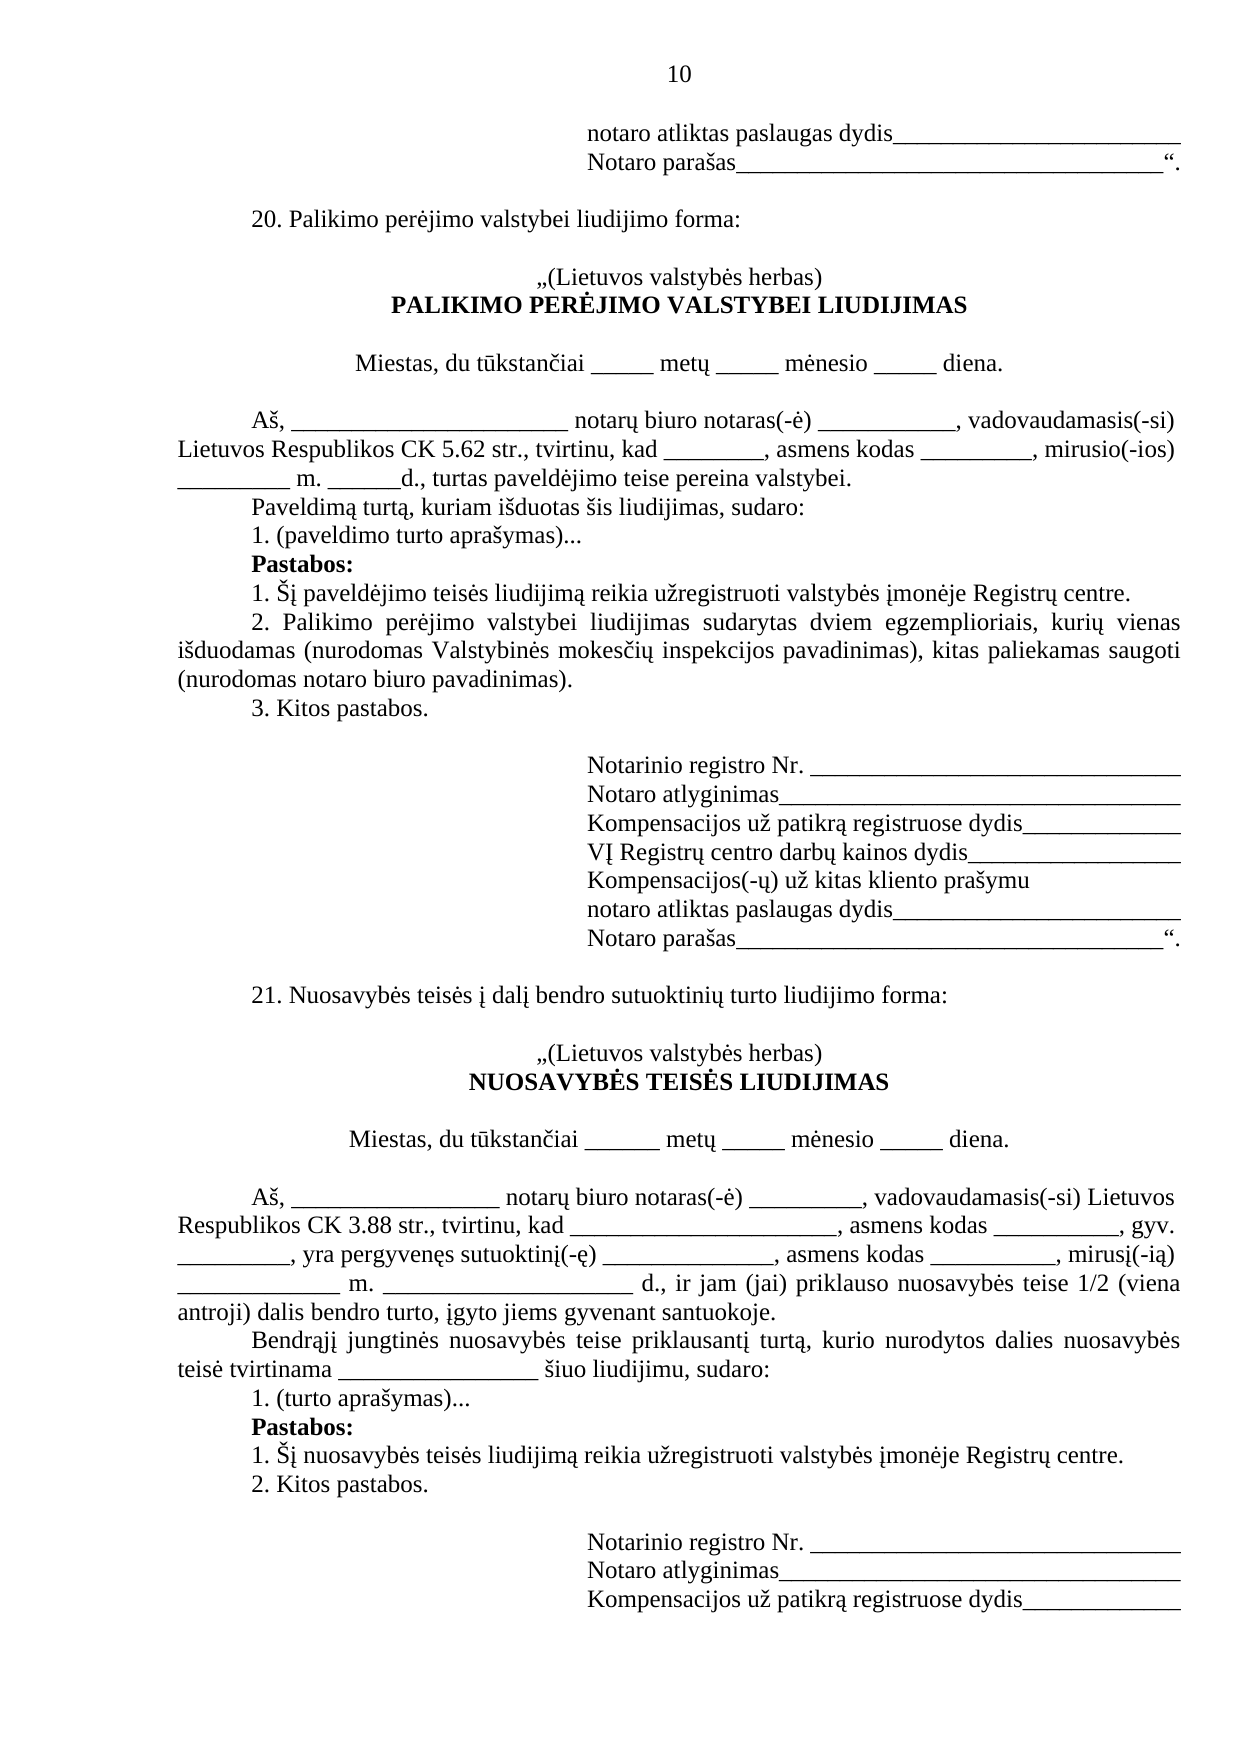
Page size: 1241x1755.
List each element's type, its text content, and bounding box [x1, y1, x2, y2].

text „(Lietuvos valstybės herbas) [177, 262, 1181, 291]
text PALIKIMO PERĖJIMO VALSTYBEI LIUDIJIMAS [177, 291, 1181, 319]
text Aš, notarų biuro notaras(-ė) _________, vadovaudamasis(-si) Lietuvos [177, 1182, 1181, 1211]
text 1. (paveldimo turto aprašymas)... [177, 521, 1181, 549]
text Notaro atlyginimas [177, 779, 1181, 808]
text 20. Palikimo perėjimo valstybei liudijimo forma: [177, 204, 1181, 233]
text Miestas, du tūkstančiai _____ metų _____ mėnesio _____ diena. [177, 348, 1181, 377]
text _____________ m. ____________________ d., ir jam (jai) priklauso nuosavybės teise 1/2 (viena antroji) dalis bendro turto, įgyto jiems gyvenant santuokoje. [177, 1268, 1181, 1326]
text NUOSAVYBĖS TEISĖS LIUDIJIMAS [177, 1067, 1181, 1096]
text Kompensacijos už patikrą registruose dydis [177, 808, 1181, 837]
text notaro atliktas paslaugas dydis [177, 118, 1181, 147]
text 1. Šį nuosavybės teisės liudijimą reikia užregistruoti valstybės įmonėje Registrų centre. [177, 1441, 1181, 1469]
text Aš, notarų biuro notaras(-ė) ___________, vadovaudamasis(-si) [177, 406, 1181, 434]
text Miestas, du tūkstančiai ______ metų _____ mėnesio _____ diena. [177, 1124, 1181, 1153]
text Kompensacijos už patikrą registruose dydis [177, 1584, 1181, 1613]
text 21. Nuosavybės teisės į dalį bendro sutuoktinių turto liudijimo forma: [177, 981, 1181, 1009]
text Notaro parašas “. [177, 923, 1181, 952]
text 1. (turto aprašymas)... [177, 1383, 1181, 1412]
text _________, yra pergyvenęs sutuoktinį(-ę) , asmens kodas __________, mirusį(-ią) [177, 1239, 1181, 1268]
text Notaro atlyginimas [177, 1556, 1181, 1584]
text 1. Šį paveldėjimo teisės liudijimą reikia užregistruoti valstybės įmonėje Registrų centre. [177, 578, 1181, 607]
text Paveldimą turtą, kuriam išduotas šis liudijimas, sudaro: [177, 492, 1181, 521]
text Notaro parašas “. [177, 147, 1181, 176]
text 2. Palikimo perėjimo valstybei liudijimas sudarytas dviem egzemplioriais, kurių vienas išduodamas (nurodomas Valstybinės mokesčių inspekcijos pavadinimas), kitas paliekamas saugoti (nurodomas notaro biuro pavadinimas). [177, 607, 1181, 693]
text Kompensacijos(-ų) už kitas kliento prašymu [177, 866, 1181, 894]
text Pastabos: [177, 549, 1181, 578]
text Respublikos CK 3.88 str., tvirtinu, kad , asmens kodas __________, gyv. [177, 1211, 1181, 1239]
text 3. Kitos pastabos. [177, 693, 1181, 722]
text Pastabos: [177, 1412, 1181, 1441]
text 2. Kitos pastabos. [177, 1469, 1181, 1498]
text Lietuvos Respublikos CK 5.62 str., tvirtinu, kad ________, asmens kodas , mirusio(-ios) [177, 434, 1181, 463]
text notaro atliktas paslaugas dydis [177, 894, 1181, 923]
text Bendrąjį jungtinės nuosavybės teise priklausantį turtą, kurio nurodytos dalies nuosavybės teisė tvirtinama ________________ šiuo liudijimu, sudaro: [177, 1326, 1181, 1383]
text _________ m. d., turtas paveldėjimo teise pereina valstybei. [177, 463, 1181, 492]
text Notarinio registro Nr. [177, 1527, 1181, 1556]
text Notarinio registro Nr. [177, 751, 1181, 779]
text VĮ Registrų centro darbų kainos dydis [177, 837, 1181, 866]
text „(Lietuvos valstybės herbas) [177, 1038, 1181, 1067]
